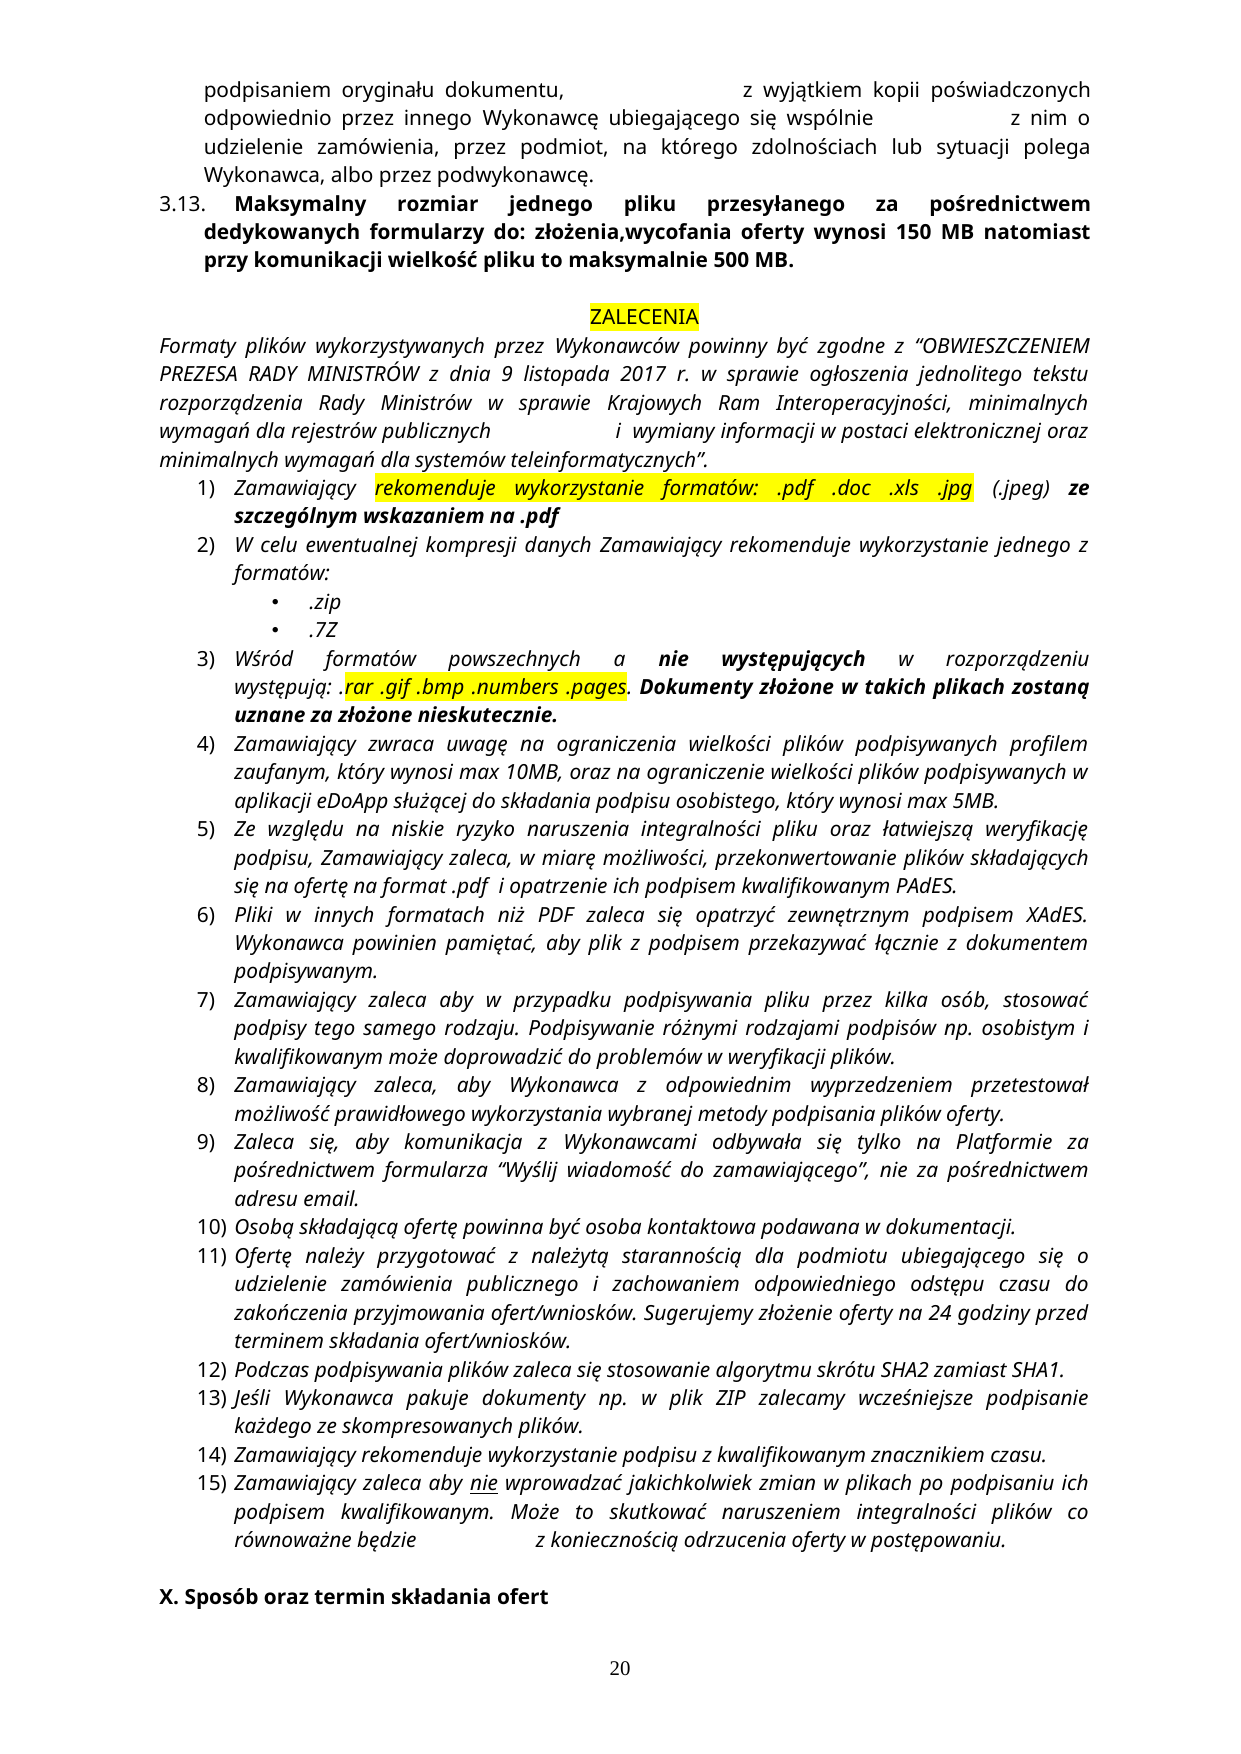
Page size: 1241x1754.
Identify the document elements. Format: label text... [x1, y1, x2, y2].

list Zamawiający rekomenduje wykorzystanie podpisu z kwalifikowanym znacznikiem czasu. [197, 1440, 1092, 1468]
text Formaty plików wykorzystywanych przez Wykonawców powinny być zgodne z “OBWIESZCZENIEM PREZESA RADY MINISTRÓW z dnia 9 listopada 2017 r. w sprawie ogłoszenia jednolitego tekstu rozporządzenia Rady Ministrów w sprawie Krajowych Ram Interoperacyjności, minimalnych wymagań dla rejestrów publicznych i wymiany informacji w postaci elektronicznej oraz minimalnych wymagań dla systemów teleinformatycznych”. [159, 331, 1092, 473]
list Zamawiający zaleca, aby Wykonawca z odpowiednim wyprzedzeniem przetestował możliwość prawidłowego wykorzystania wybranej metody podpisania plików oferty. [197, 1070, 1092, 1127]
list Ze względu na niskie ryzyko naruszenia integralności pliku oraz łatwiejszą weryfikację podpisu, Zamawiający zaleca, w miarę możliwości, przekonwertowanie plików składających się na ofertę na format .pdf i opatrzenie ich podpisem kwalifikowanym PAdES. [197, 814, 1092, 900]
list Zamawiający rekomenduje wykorzystanie formatów: .pdf .doc .xls .jpg (.jpeg) ze szczególnym wskazaniem na .pdf [197, 473, 1092, 530]
list .zip [272, 587, 1092, 615]
list podpisaniem oryginału dokumentu, z wyjątkiem kopii poświadczonych odpowiednio przez innego Wykonawcę ubiegającego się wspólnie z nim o udzielenie zamówienia, przez podmiot, na którego zdolnościach lub sytuacji polega Wykonawca, albo przez podwykonawcę. [159, 75, 1092, 189]
list Zamawiający zaleca aby w przypadku podpisywania pliku przez kilka osób, stosować podpisy tego samego rodzaju. Podpisywanie różnymi rodzajami podpisów np. osobistym i kwalifikowanym może doprowadzić do problemów w weryfikacji plików. [197, 985, 1092, 1070]
list Podczas podpisywania plików zaleca się stosowanie algorytmu skrótu SHA2 zamiast SHA1. [197, 1355, 1092, 1383]
list Zamawiający zwraca uwagę na ograniczenia wielkości plików podpisywanych profilem zaufanym, który wynosi max 10MB, oraz na ograniczenie wielkości plików podpisywanych w aplikacji eDoApp służącej do składania podpisu osobistego, który wynosi max 5MB. [197, 729, 1092, 814]
list Osobą składającą ofertę powinna być osoba kontaktowa podawana w dokumentacji. [197, 1212, 1092, 1241]
list Ofertę należy przygotować z należytą starannością dla podmiotu ubiegającego się o udzielenie zamówienia publicznego i zachowaniem odpowiedniego odstępu czasu do zakończenia przyjmowania ofert/wniosków. Sugerujemy złożenie oferty na 24 godziny przed terminem składania ofert/wniosków. [197, 1241, 1092, 1355]
list Maksymalny rozmiar jednego pliku przesyłanego za pośrednictwem dedykowanych formularzy do: złożenia,wycofania oferty wynosi 150 MB natomiast przy komunikacji wielkość pliku to maksymalnie 500 MB. [159, 189, 1092, 274]
text X. Sposób oraz termin składania ofert [159, 1582, 1092, 1611]
list .7Z [272, 615, 1092, 644]
list W celu ewentualnej kompresji danych Zamawiający rekomenduje wykorzystanie jednego z formatów: [197, 530, 1092, 587]
list Jeśli Wykonawca pakuje dokumenty np. w plik ZIP zalecamy wcześniejsze podpisanie każdego ze skompresowanych plików. [197, 1383, 1092, 1440]
list Wśród formatów powszechnych a nie występujących w rozporządzeniu występują: .rar .gif .bmp .numbers .pages. Dokumenty złożone w takich plikach zostaną uznane za złożone nieskutecznie. [197, 644, 1092, 729]
list Pliki w innych formatach niż PDF zaleca się opatrzyć zewnętrznym podpisem XAdES. Wykonawca powinien pamiętać, aby plik z podpisem przekazywać łącznie z dokumentem podpisywanym. [197, 900, 1092, 985]
list Zaleca się, aby komunikacja z Wykonawcami odbywała się tylko na Platformie za pośrednictwem formularza “Wyślij wiadomość do zamawiającego”, nie za pośrednictwem adresu email. [197, 1127, 1092, 1212]
list Zamawiający zaleca aby nie wprowadzać jakichkolwiek zmian w plikach po podpisaniu ich podpisem kwalifikowanym. Może to skutkować naruszeniem integralności plików co równoważne będzie z koniecznością odrzucenia oferty w postępowaniu. [197, 1468, 1092, 1554]
text ZALECENIA [159, 302, 1092, 331]
